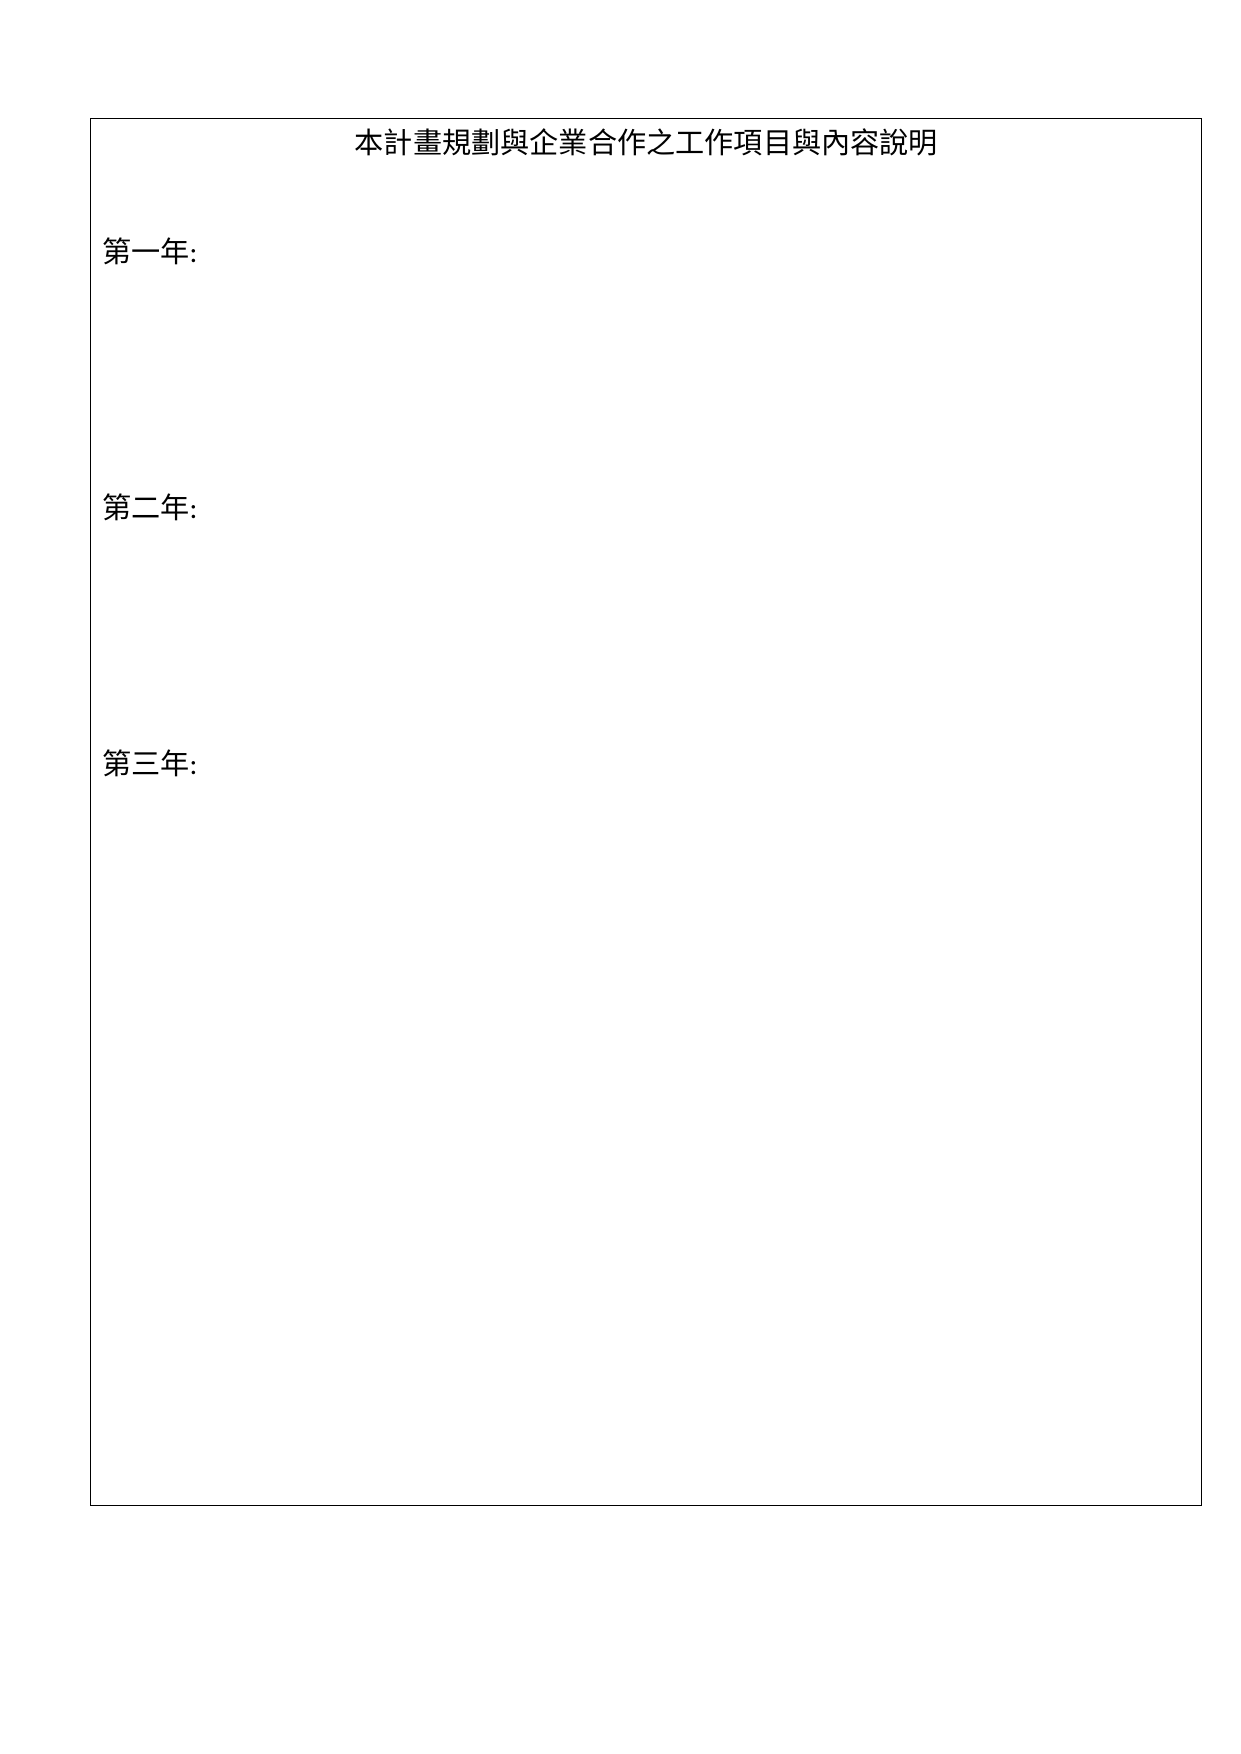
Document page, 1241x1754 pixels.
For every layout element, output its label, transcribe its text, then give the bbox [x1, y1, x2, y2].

table_header 本計畫規劃與企業合作之工作項目與內容說明 第一年: 第二年: 第三年: [91, 119, 1201, 1505]
